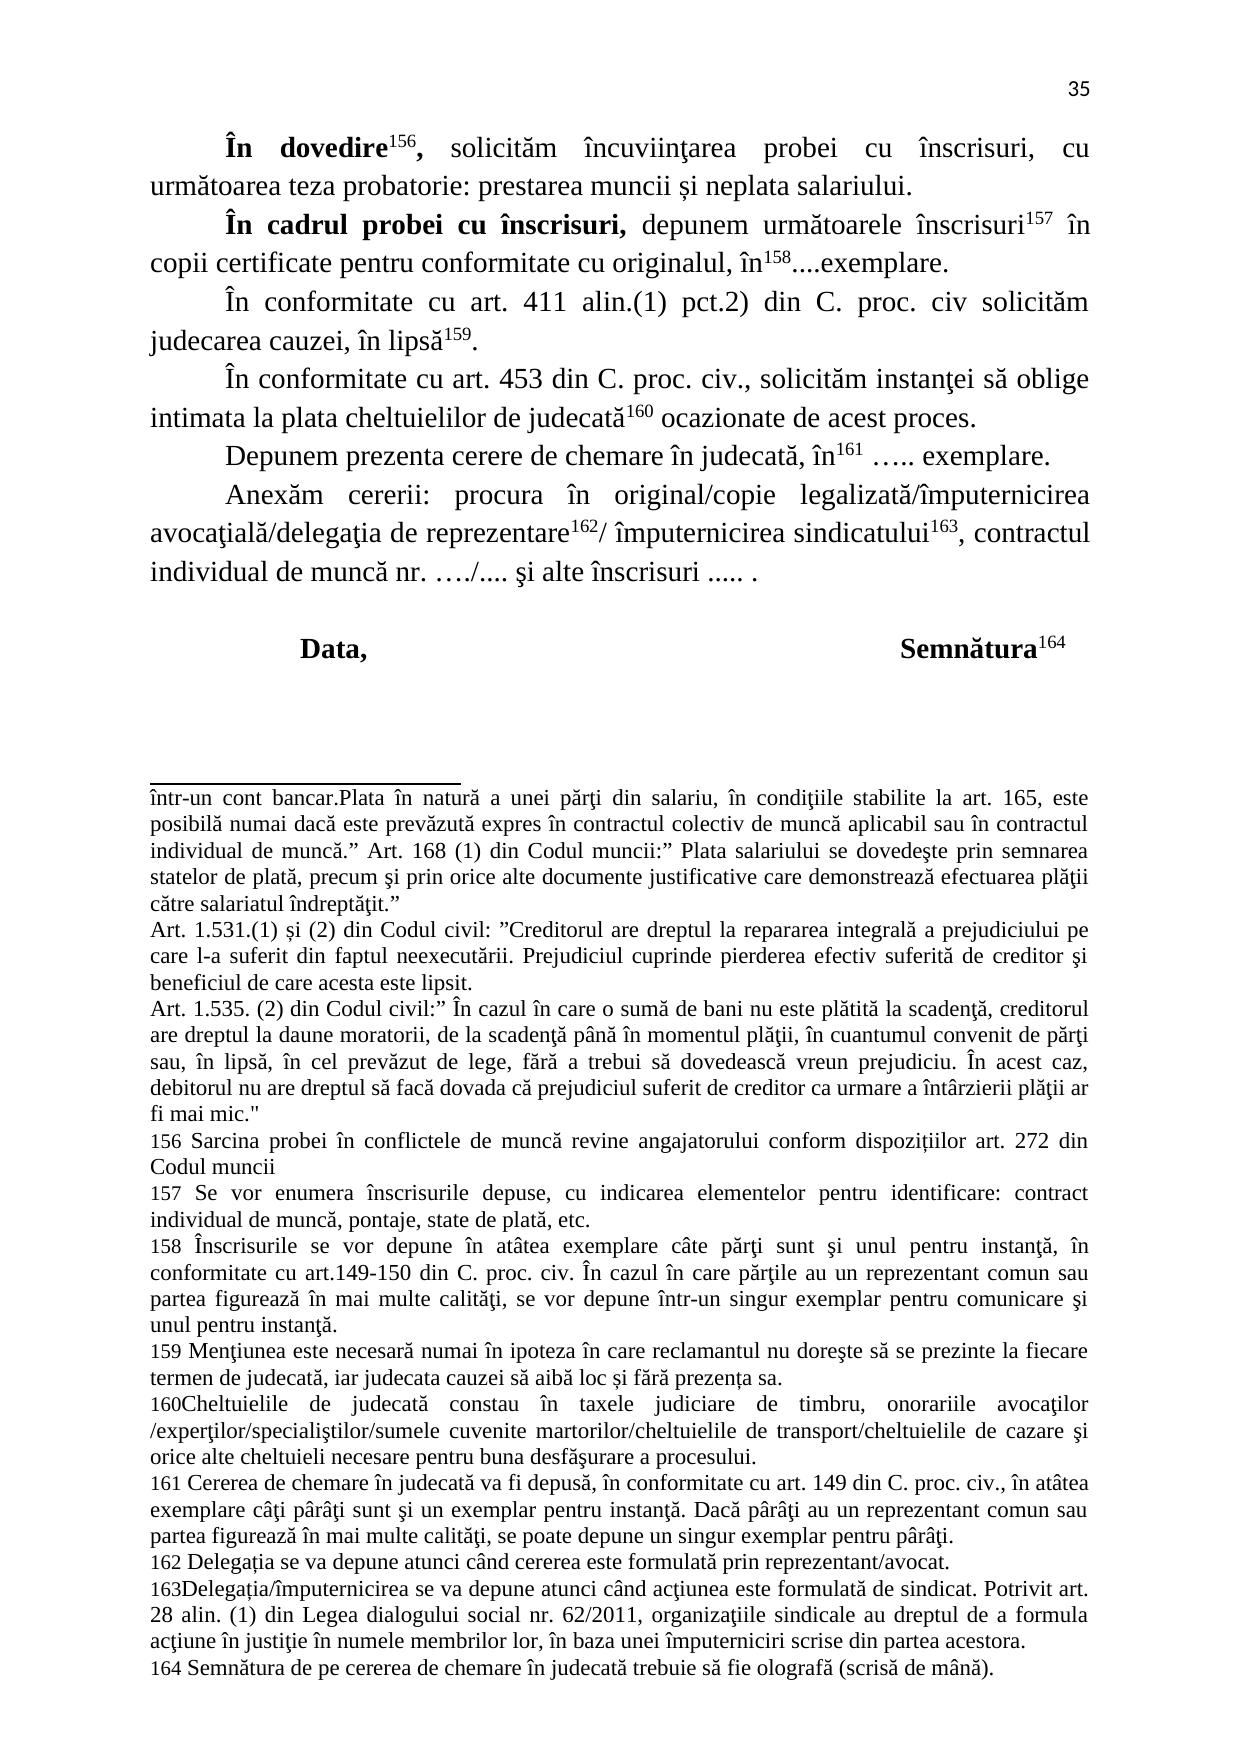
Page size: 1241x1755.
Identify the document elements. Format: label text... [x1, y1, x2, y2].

text Art. 1.535. (2) din Codul civil:” În cazul în care o sumă de bani nu este plătită la scadenţă, creditorul are dreptul la daune moratorii, de la scadenţă până în momentul plăţii, în cuantumul convenit de părţi sau, în lipsă, în cel prevăzut de lege, fără a trebui să dovedească vreun prejudiciu. În acest caz, debitorul nu are dreptul să facă dovada că prejudiciul suferit de creditor ca urmare a întârzierii plăţii ar fi mai mic." [150, 995, 1090, 1127]
text Depunem prezenta cerere de chemare în judecată, în ….. exemplare. [150, 438, 1090, 472]
text Delegația se va depune atunci când cererea este formulată prin reprezentant/avocat. [150, 1548, 1090, 1575]
text într-un cont bancar.Plata în natură a unei părţi din salariu, în condiţiile stabilite la art. 165, este posibilă numai dacă este prevăzută expres în contractul colectiv de muncă aplicabil sau în contractul individual de muncă.” Art. 168 (1) din Codul muncii:” Plata salariului se dovedeşte prin semnarea statelor de plată, precum şi prin orice alte documente justificative care demonstrează efectuarea plăţii către salariatul îndreptăţit.” [150, 784, 1090, 916]
text În conformitate cu art. 453 din C. proc. civ., solicităm instanţei să oblige intimata la plata cheltuielilor de judecată ocazionate de acest proces. [150, 361, 1090, 433]
text Data, Semnătura [225, 631, 1090, 664]
text Sarcina probei în conflictele de muncă revine angajatorului conform dispozițiilor art. 272 din Codul muncii [150, 1127, 1090, 1179]
text Anexăm cererii: procura în original/copie legalizată/împuternicirea avocaţială/delegaţia de reprezentare/ împuternicirea sindicatului, contractul individual de muncă nr. …./.... şi alte înscrisuri ..... . [150, 477, 1090, 587]
text Se vor enumera înscrisurile depuse, cu indicarea elementelor pentru identificare: contract individual de muncă, pontaje, state de plată, etc. [150, 1179, 1090, 1232]
text Delegația/împuternicirea se va depune atunci când acţiunea este formulată de sindicat. Potrivit art. 28 alin. (1) din Legea dialogului social nr. 62/2011, organizaţiile sindicale au dreptul de a formula acţiune în justiţie în numele membrilor lor, în baza unei împuterniciri scrise din partea acestora. [150, 1575, 1090, 1654]
text În dovedire, solicităm încuviinţarea probei cu înscrisuri, cu următoarea teza probatorie: prestarea muncii și neplata salariului. [150, 130, 1090, 202]
text Înscrisurile se vor depune în atâtea exemplare câte părţi sunt şi unul pentru instanţă, în conformitate cu art.149-150 din C. proc. civ. În cazul în care părţile au un reprezentant comun sau partea figurează în mai multe calităţi, se vor depune într-un singur exemplar pentru comunicare şi unul pentru instanţă. [150, 1232, 1090, 1338]
text Cheltuielile de judecată constau în taxele judiciare de timbru, onorariile avocaţilor /experţilor/specialiştilor/sumele cuvenite martorilor/cheltuielile de transport/cheltuielile de cazare şi orice alte cheltuieli necesare pentru buna desfăşurare a procesului. [150, 1390, 1090, 1469]
text În cadrul probei cu înscrisuri, depunem următoarele înscrisuri în copii certificate pentru conformitate cu originalul, în....exemplare. [150, 207, 1090, 279]
text Cererea de chemare în judecată va fi depusă, în conformitate cu art. 149 din C. proc. civ., în atâtea exemplare câţi pârâţi sunt şi un exemplar pentru instanţă. Dacă pârâţi au un reprezentant comun sau partea figurează în mai multe calităţi, se poate depune un singur exemplar pentru pârâţi. [150, 1469, 1090, 1548]
text În conformitate cu art. 411 alin.(1) pct.2) din C. proc. civ solicităm judecarea cauzei, în lipsă. [150, 284, 1090, 356]
text Art. 1.531.(1) și (2) din Codul civil: ”Creditorul are dreptul la repararea integrală a prejudiciului pe care l-a suferit din faptul neexecutării. Prejudiciul cuprinde pierderea efectiv suferită de creditor şi beneficiul de care acesta este lipsit. [150, 916, 1090, 995]
text Menţiunea este necesară numai în ipoteza în care reclamantul nu doreşte să se prezinte la fiecare termen de judecată, iar judecata cauzei să aibă loc și fără prezența sa. [150, 1338, 1090, 1390]
text Semnătura de pe cererea de chemare în judecată trebuie să fie olografă (scrisă de mână). [150, 1654, 1090, 1680]
